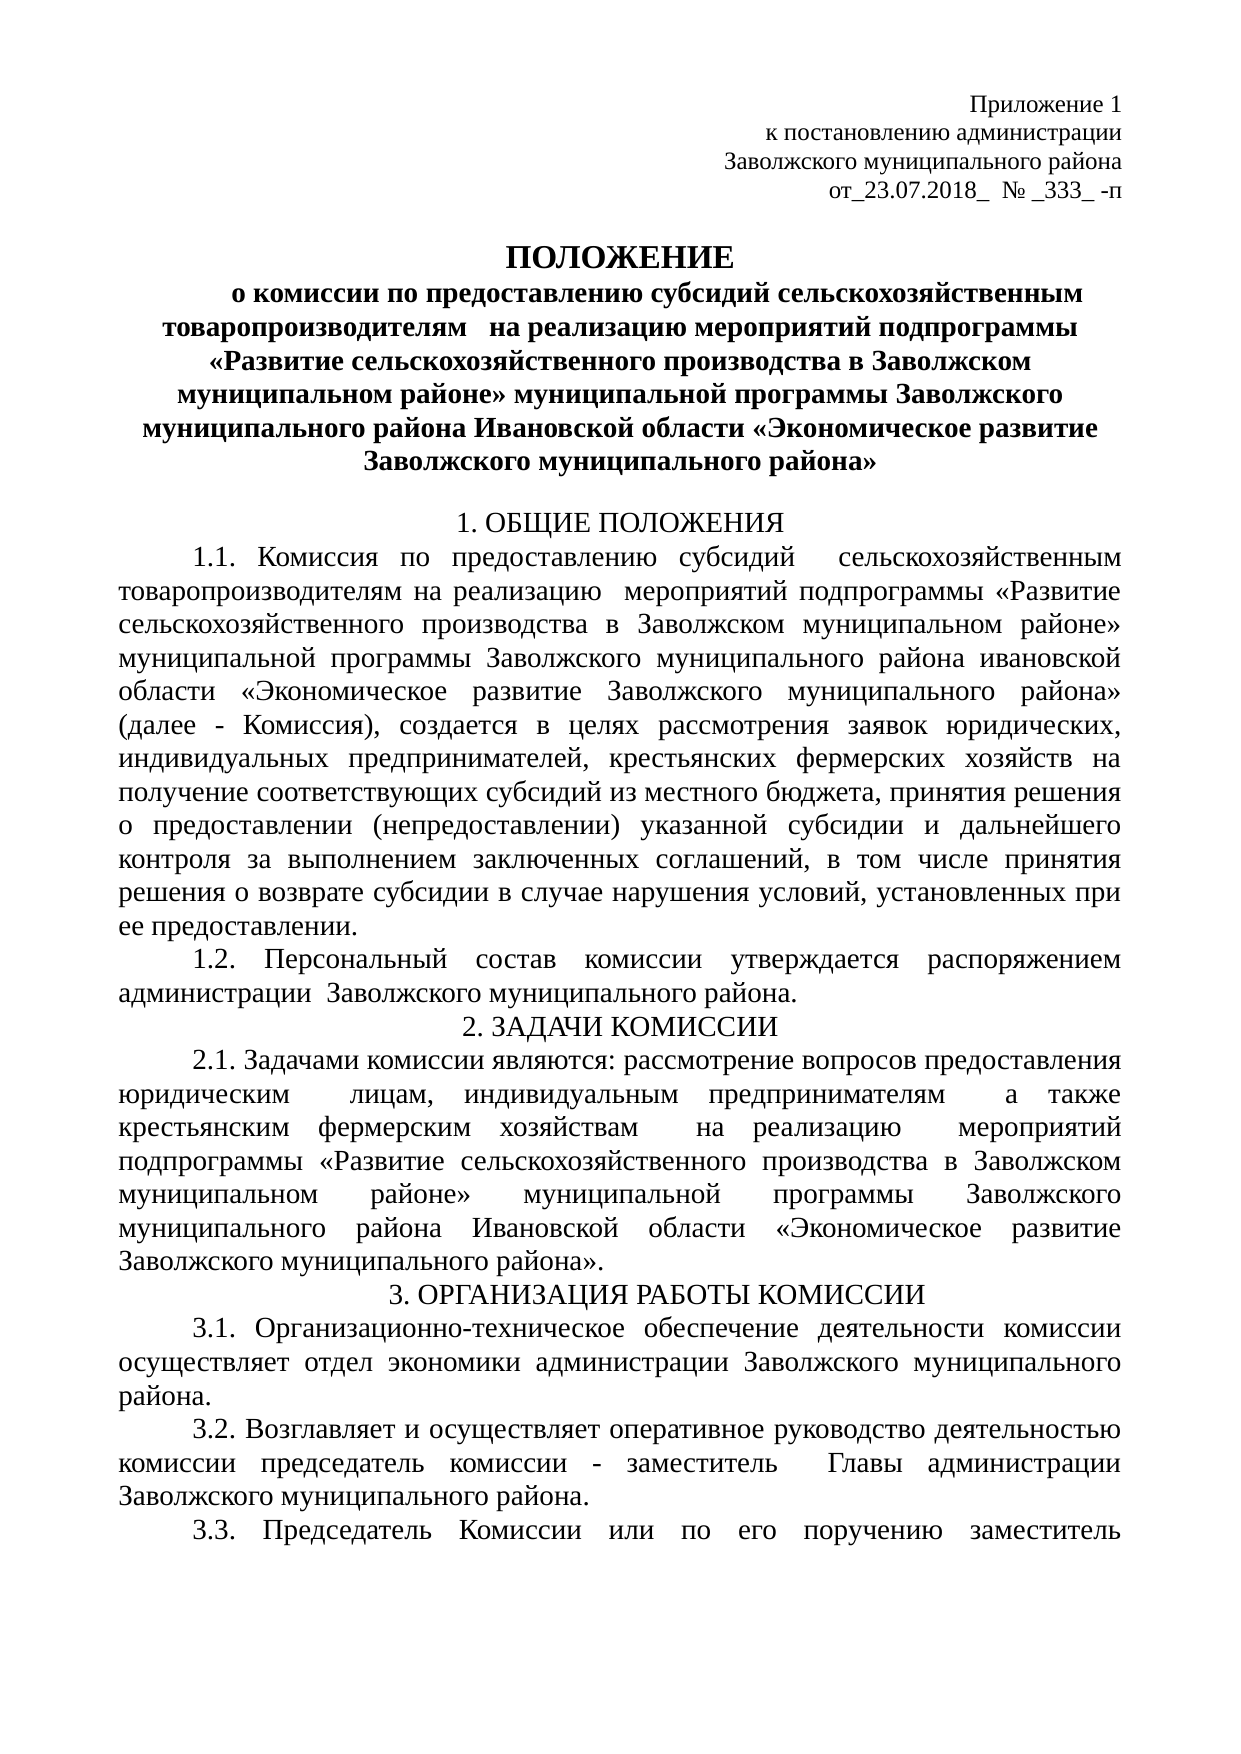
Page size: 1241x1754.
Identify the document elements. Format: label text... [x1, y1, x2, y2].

text 3.3. Председатель Комиссии или по его поручению заместитель [118, 1512, 1122, 1545]
text 3. ОРГАНИЗАЦИЯ РАБОТЫ КОМИССИИ [118, 1277, 1122, 1311]
text 2.1. Задачами комиссии являются: рассмотрение вопросов предоставления юридическим лицам, индивидуальным предпринимателям а также крестьянским фермерским хозяйствам на реализацию мероприятий подпрограммы «Развитие сельскохозяйственного производства в Заволжском муниципальном районе» муниципальной программы Заволжского муниципального района Ивановской области «Экономическое развитие Заволжского муниципального района». [118, 1042, 1122, 1277]
text 1. ОБЩИЕ ПОЛОЖЕНИЯ [118, 506, 1122, 539]
text от_23.07.2018_ № _333_ -п [118, 175, 1122, 204]
text к постановлению администрации Заволжского муниципального района [118, 117, 1122, 175]
text о комиссии по предоставлению субсидий сельскохозяйственным товаропроизводителям на реализацию мероприятий подпрограммы «Развитие сельскохозяйственного производства в Заволжском муниципальном районе» муниципальной программы Заволжского муниципального района Ивановской области «Экономическое развитие Заволжского муниципального района» [118, 276, 1122, 477]
text 3.2. Возглавляет и осуществляет оперативное руководство деятельностью комиссии председатель комиссии - заместитель Главы администрации Заволжского муниципального района. [118, 1411, 1122, 1512]
text 2. ЗАДАЧИ КОМИССИИ [118, 1009, 1122, 1042]
text 3.1. Организационно-техническое обеспечение деятельности комиссии осуществляет отдел экономики администрации Заволжского муниципального района. [118, 1311, 1122, 1411]
text ПОЛОЖЕНИЕ [118, 237, 1122, 276]
text Приложение 1 [118, 89, 1122, 117]
text 1.2. Персональный состав комиссии утверждается распоряжением администрации Заволжского муниципального района. [118, 942, 1122, 1009]
text 1.1. Комиссия по предоставлению субсидий сельскохозяйственным товаропроизводителям на реализацию мероприятий подпрограммы «Развитие сельскохозяйственного производства в Заволжском муниципальном районе» муниципальной программы Заволжского муниципального района ивановской области «Экономическое развитие Заволжского муниципального района» (далее - Комиссия), создается в целях рассмотрения заявок юридических, индивидуальных предпринимателей, крестьянских фермерских хозяйств на получение соответствующих субсидий из местного бюджета, принятия решения о предоставлении (непредоставлении) указанной субсидии и дальнейшего контроля за выполнением заключенных соглашений, в том числе принятия решения о возврате субсидии в случае нарушения условий, установленных при ее предоставлении. [118, 539, 1122, 942]
